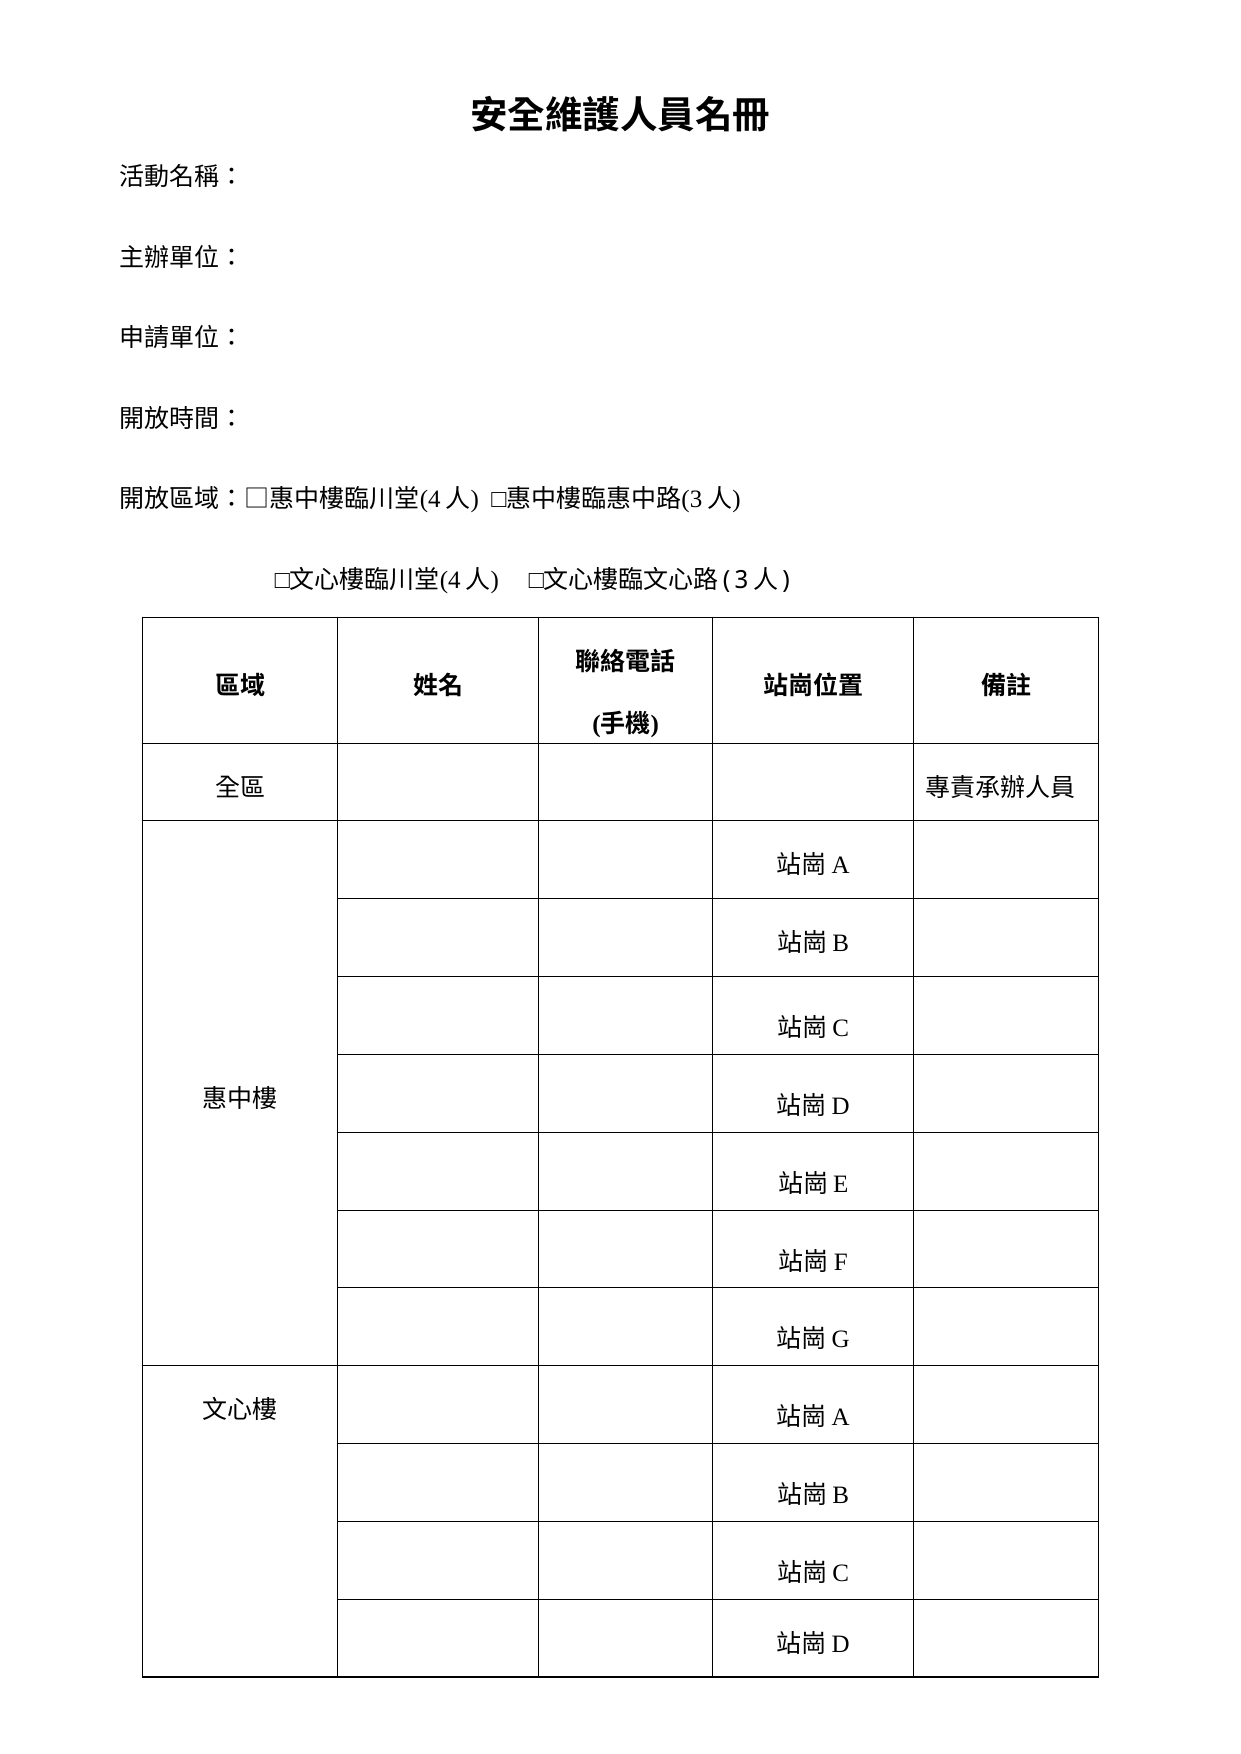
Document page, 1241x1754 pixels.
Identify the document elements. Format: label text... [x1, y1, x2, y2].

table_cell [539, 744, 712, 820]
table_cell 站崗C [713, 977, 913, 1054]
table_cell 惠中樓 [143, 821, 337, 1365]
table_cell [914, 1055, 1098, 1132]
table_cell 站崗E [713, 1133, 913, 1209]
table_cell 站崗B [713, 1444, 913, 1521]
table_cell [914, 1600, 1098, 1676]
table_header 聯絡電話 (手機) [539, 618, 712, 743]
table_cell [914, 821, 1098, 898]
table_cell [914, 1522, 1098, 1598]
table_cell [539, 1055, 712, 1132]
text 活動名稱： [94, 133, 1146, 195]
table_cell [539, 1211, 712, 1287]
table_header 站崗位置 [713, 618, 913, 743]
table_cell 站崗A [713, 1366, 913, 1443]
text 安全維護人員名冊 [94, 70, 1146, 133]
table_cell [539, 821, 712, 898]
table_cell [338, 1211, 538, 1287]
table_cell [338, 1522, 538, 1598]
table_header 區域 [143, 618, 337, 743]
table_cell [338, 1366, 538, 1443]
table_cell 站崗F [713, 1211, 913, 1287]
table_cell [338, 1444, 538, 1521]
table_cell 全區 [143, 744, 337, 820]
table_cell 站崗A [713, 821, 913, 898]
table_cell 站崗D [713, 1055, 913, 1132]
table_cell [338, 744, 538, 820]
table_cell 文心樓 [143, 1366, 337, 1676]
table_cell [914, 1133, 1098, 1209]
table_cell [338, 1055, 538, 1132]
table_cell [914, 977, 1098, 1054]
table_cell [539, 1133, 712, 1209]
table_cell [539, 1288, 712, 1365]
table_cell [914, 1211, 1098, 1287]
table_cell [914, 1444, 1098, 1521]
table_cell [338, 1133, 538, 1209]
text 開放區域：□惠中樓臨川堂(4人) □惠中樓臨惠中路(3人) [94, 455, 1146, 518]
table_cell [539, 899, 712, 976]
table_cell [914, 1366, 1098, 1443]
table_cell 站崗G [713, 1288, 913, 1365]
table_cell [914, 899, 1098, 976]
table_cell 站崗B [713, 899, 913, 976]
table_header 姓名 [338, 618, 538, 743]
table_cell [338, 899, 538, 976]
table_cell 專責承辦人員 [914, 744, 1098, 820]
text □文心樓臨川堂(4人) □文心樓臨文心路(3人) [94, 536, 1146, 598]
text 主辦單位： [94, 213, 1146, 276]
table_cell [539, 1600, 712, 1676]
table_cell [338, 821, 538, 898]
table_header 備註 [914, 618, 1098, 743]
table_cell 站崗D [713, 1600, 913, 1676]
table_cell [713, 744, 913, 820]
table_cell 站崗C [713, 1522, 913, 1598]
table_cell [539, 1444, 712, 1521]
table_cell [338, 977, 538, 1054]
table_cell [914, 1288, 1098, 1365]
table_cell [338, 1600, 538, 1676]
table_cell [338, 1288, 538, 1365]
text 開放時間： [94, 375, 1146, 437]
text 申請單位： [94, 294, 1146, 357]
table_cell [539, 1522, 712, 1598]
table_cell [539, 1366, 712, 1443]
table_cell [539, 977, 712, 1054]
